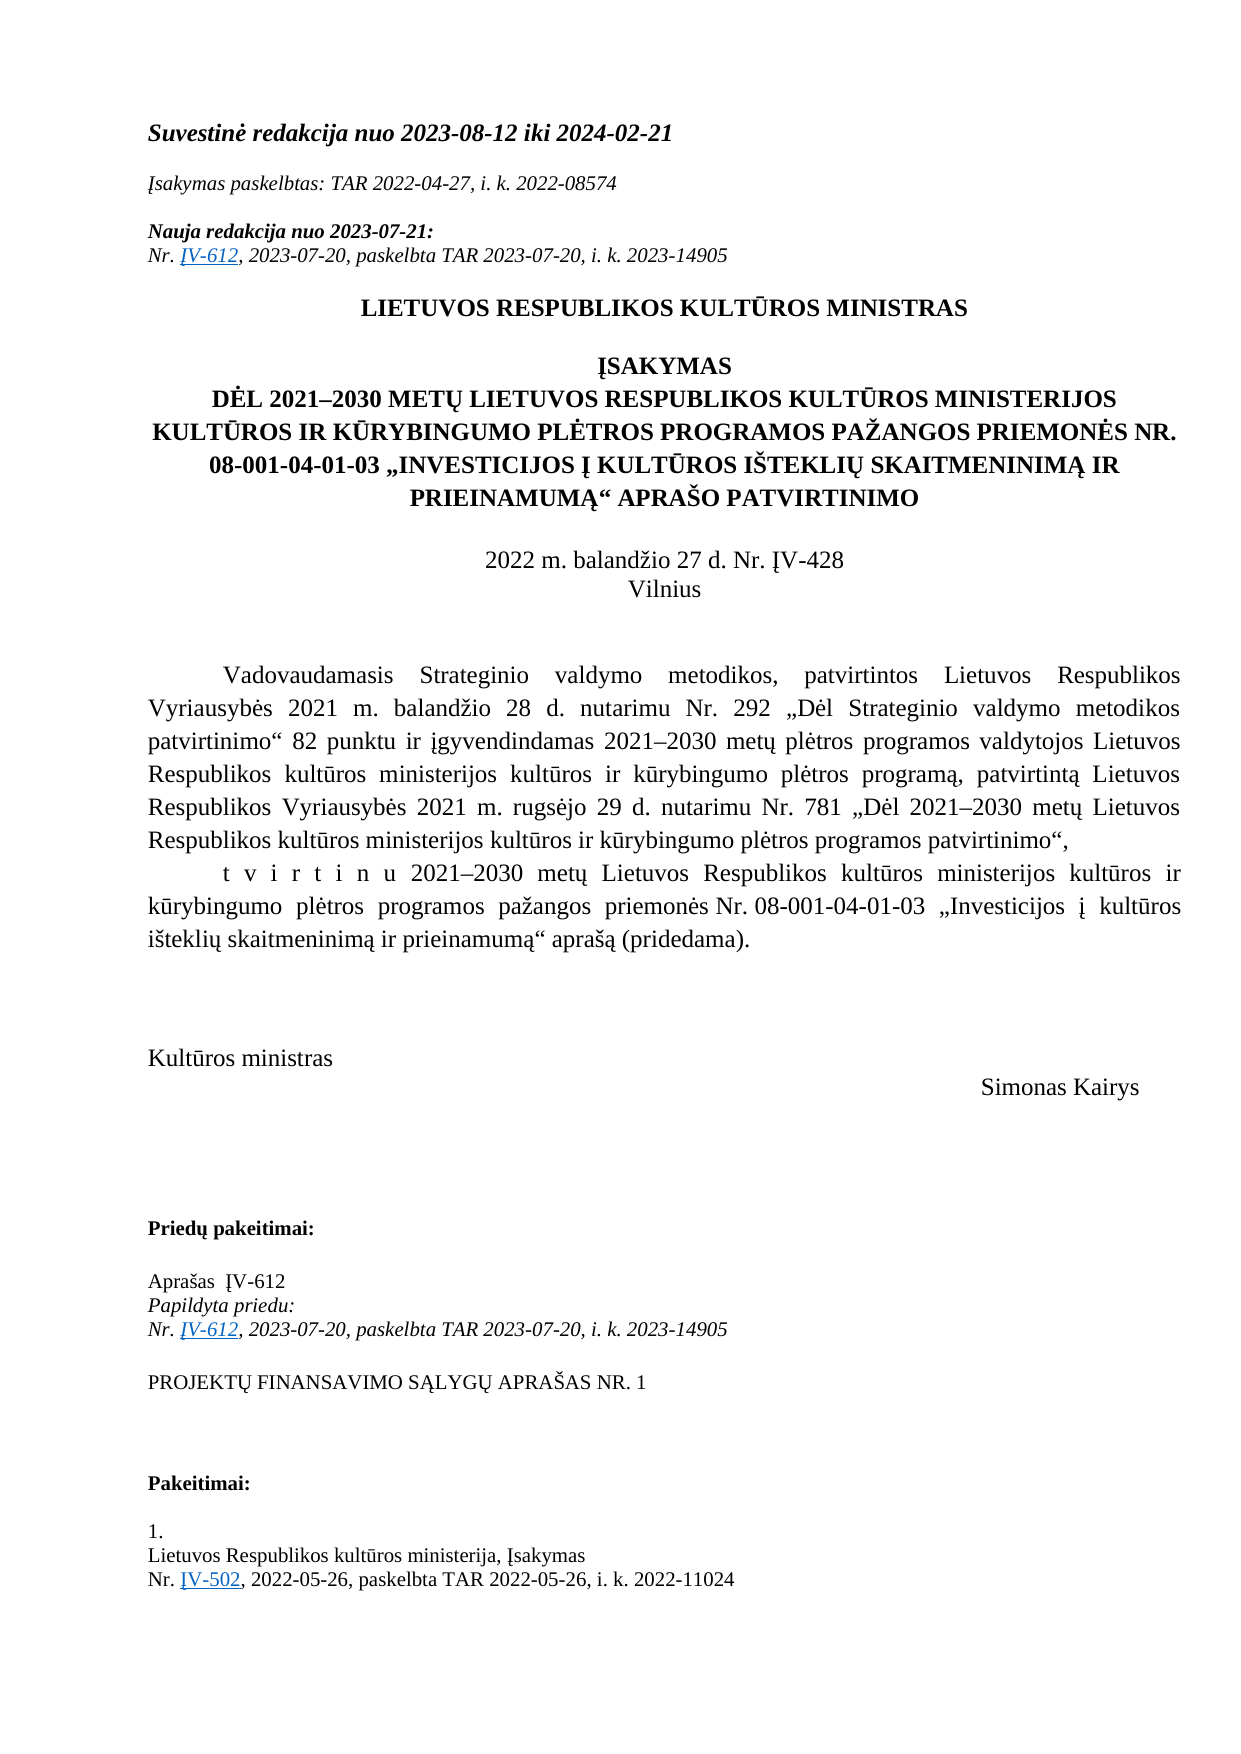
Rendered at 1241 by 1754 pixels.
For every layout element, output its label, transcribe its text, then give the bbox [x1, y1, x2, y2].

text ĮSAKYMAS [148, 351, 1181, 380]
text 1. [148, 1519, 1181, 1543]
text LIETUVOS RESPUBLIKOS KULTŪROS MINISTRAS [148, 293, 1181, 322]
text PROJEKTŲ FINANSAVIMO SĄLYGŲ APRAŠAS NR. 1 [148, 1369, 1181, 1394]
text Kultūros ministras Simonas Kairys [148, 1043, 1181, 1101]
text Papildyta priedu: [148, 1293, 1181, 1317]
text Pakeitimai: [148, 1471, 1181, 1494]
text Vadovaudamasis Strateginio valdymo metodikos, patvirtintos Lietuvos Respublikos Vyriausybės 2021 m. balandžio 28 d. nutarimu Nr. 292 „Dėl Strateginio valdymo metodikos patvirtinimo“ 82 punktu ir įgyvendindamas 2021–2030 metų plėtros programos valdytojos Lietuvos Respublikos kultūros ministerijos kultūros ir kūrybingumo plėtros programą, patvirtintą Lietuvos Respublikos Vyriausybės 2021 m. rugsėjo 29 d. nutarimu Nr. 781 „Dėl 2021–2030 metų Lietuvos Respublikos kultūros ministerijos kultūros ir kūrybingumo plėtros programos patvirtinimo“, [148, 660, 1181, 854]
text Priedų pakeitimai: [148, 1216, 1181, 1240]
text Įsakymas paskelbtas: TAR 2022-04-27, i. k. 2022-08574 [148, 171, 1181, 195]
text Suvestinė redakcija nuo 2023-08-12 iki 2024-02-21 [148, 118, 1181, 147]
text Lietuvos Respublikos kultūros ministerija, Įsakymas [148, 1543, 1181, 1567]
text Nauja redakcija nuo 2023-07-21: [148, 219, 1181, 243]
text Vilnius [148, 574, 1181, 602]
text t v i r t i n u 2021–2030 metų Lietuvos Respublikos kultūros ministerijos kultūros ir kūrybingumo plėtros programos pažangos priemonės Nr. 08-001-04-01-03 „Investicijos į kultūros išteklių skaitmeninimą ir prieinamumą“ aprašą (pridedama). [148, 858, 1181, 953]
text Nr. ĮV-612, 2023-07-20, paskelbta TAR 2023-07-20, i. k. 2023-14905 [148, 1317, 1181, 1341]
text Nr. ĮV-502, 2022-05-26, paskelbta TAR 2022-05-26, i. k. 2022-11024 [148, 1567, 1181, 1591]
text Aprašas ĮV-612 [148, 1269, 1181, 1293]
text 2022 m. balandžio 27 d. Nr. ĮV-428 [148, 545, 1181, 574]
text Nr. ĮV-612, 2023-07-20, paskelbta TAR 2023-07-20, i. k. 2023-14905 [148, 243, 1181, 267]
text DĖL 2021–2030 METŲ LIETUVOS RESPUBLIKOS KULTŪROS MINISTERIJOS KULTŪROS IR KŪRYBINGUMO PLĖTROS PROGRAMOS PAŽANGOS PRIEMONĖS NR. 08-001-04-01-03 „INVESTICIJOS Į KULTŪROS IŠTEKLIŲ SKAITMENINIMĄ IR PRIEINAMUMĄ“ APRAŠO PATVIRTINIMO [148, 384, 1181, 512]
